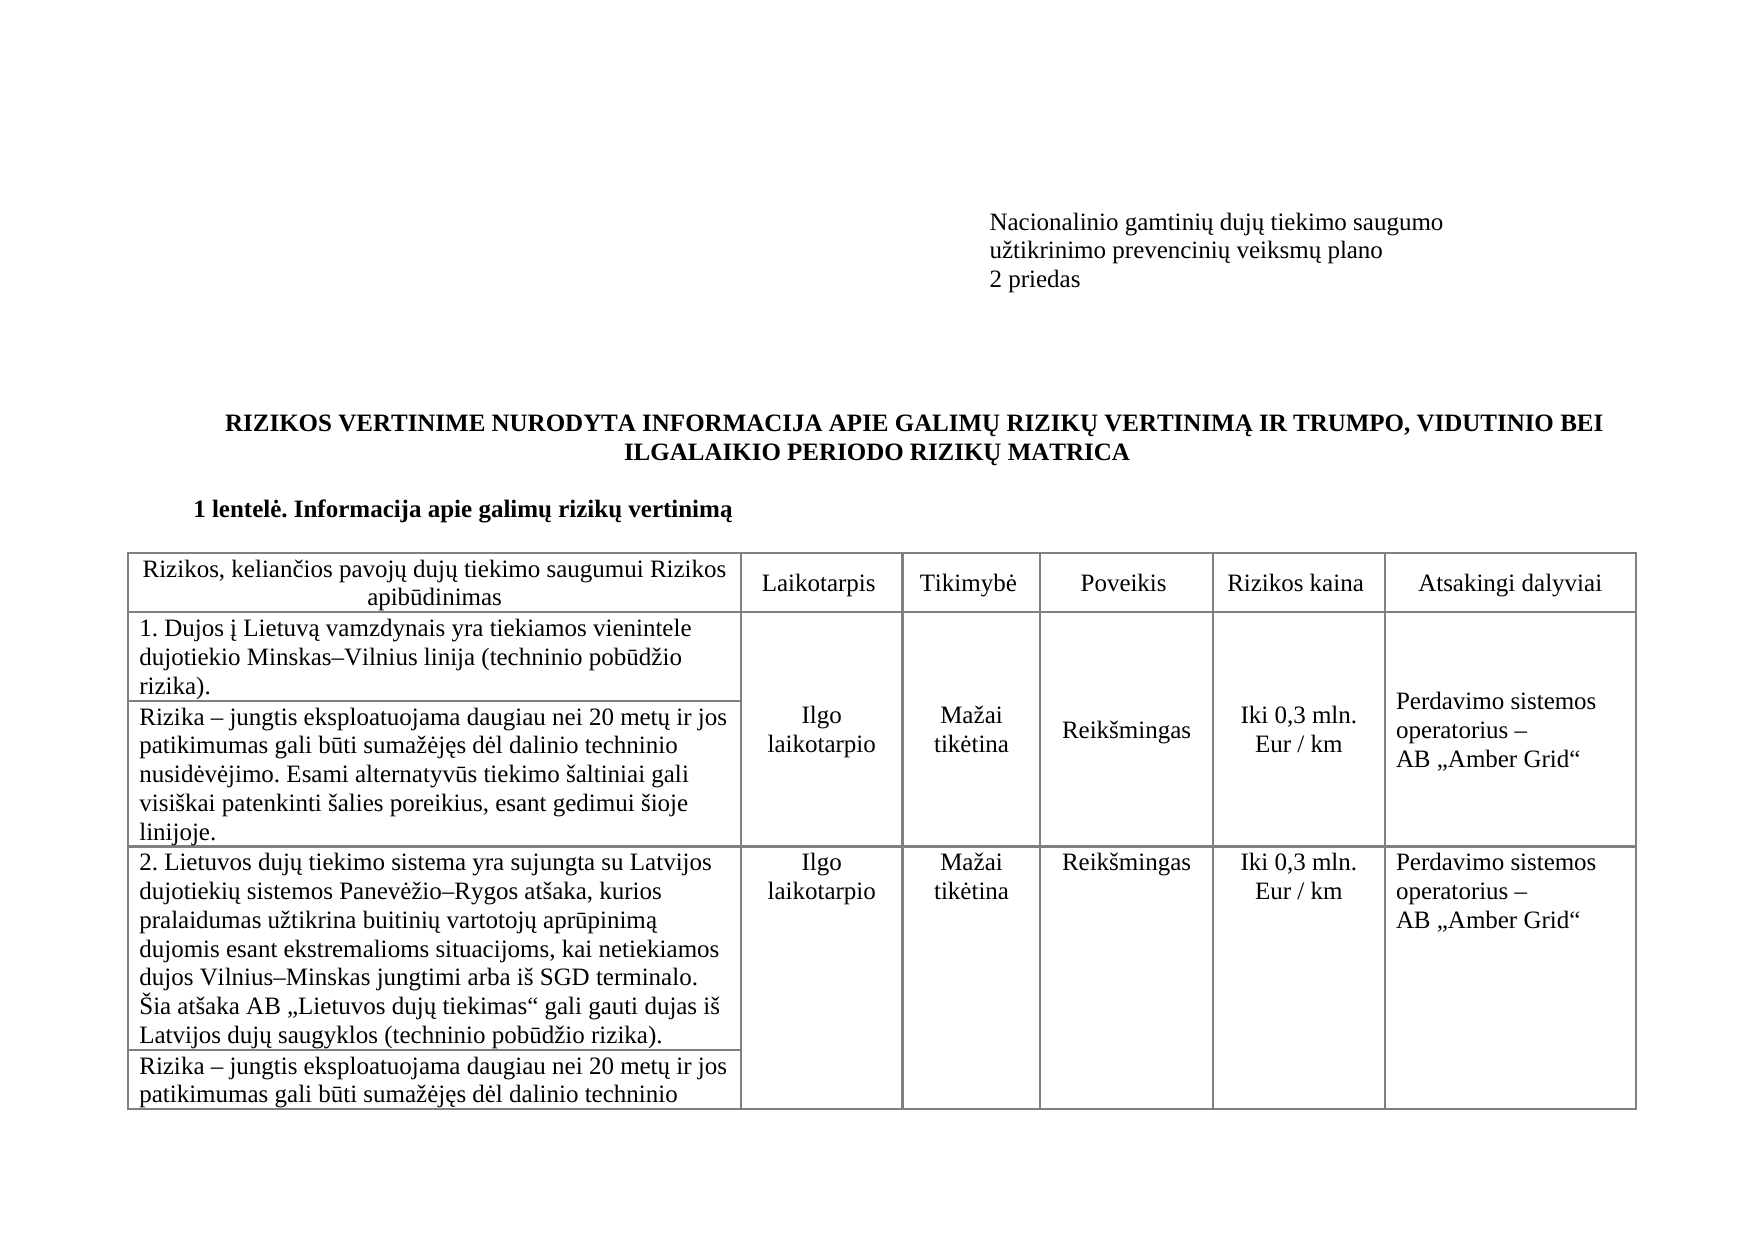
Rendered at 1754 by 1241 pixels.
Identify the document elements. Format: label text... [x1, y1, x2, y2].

table_header Poveikis [1041, 554, 1212, 611]
table_cell Ilgo laikotarpio [742, 613, 901, 845]
text užtikrinimo prevencinių veiksmų plano [989, 235, 1636, 264]
table_cell Iki 0,3 mln. Eur / km [1214, 848, 1384, 1108]
table_cell Ilgo laikotarpio [742, 848, 901, 1108]
table_header Laikotarpis [742, 554, 901, 611]
table_cell Rizika – jungtis eksploatuojama daugiau nei 20 metų ir jos patikimumas gali būti sumažėjęs dėl dalinio techninio [129, 1051, 740, 1108]
table_cell 1. Dujos į Lietuvą vamzdynais yra tiekiamos vienintele dujotiekio Minskas–Vilnius linija (techninio pobūdžio rizika). [129, 613, 740, 699]
text Nacionalinio gamtinių dujų tiekimo saugumo [989, 207, 1636, 235]
table_cell Reikšmingas [1041, 613, 1212, 845]
text RIZIKOS VERTINIME NURODYTA INFORMACIJA APIE GALIMŲ RIZIKŲ VERTINIMĄ IR TRUMPO, VIDUTINIO BEI ILGALAIKIO PERIODO RIZIKŲ MATRICA [118, 408, 1636, 465]
table_cell Perdavimo sistemos operatorius – AB „Amber Grid“ [1386, 848, 1635, 1108]
table_cell Reikšmingas [1041, 848, 1212, 1108]
table_cell 2. Lietuvos dujų tiekimo sistema yra sujungta su Latvijos dujotiekių sistemos Panevėžio–Rygos atšaka, kurios pralaidumas užtikrina buitinių vartotojų aprūpinimą dujomis esant ekstremalioms situacijoms, kai netiekiamos dujos Vilnius–Minskas jungtimi arba iš SGD terminalo. Šia atšaka AB „Lietuvos dujų tiekimas“ gali gauti dujas iš Latvijos dujų saugyklos (techninio pobūdžio rizika). [129, 848, 740, 1049]
table_cell Mažai tikėtina [904, 848, 1039, 1108]
table_header Atsakingi dalyviai [1386, 554, 1635, 611]
table_cell Rizika – jungtis eksploatuojama daugiau nei 20 metų ir jos patikimumas gali būti sumažėjęs dėl dalinio techninio nusidėvėjimo. Esami alternatyvūs tiekimo šaltiniai gali visiškai patenkinti šalies poreikius, esant gedimui šioje linijoje. [129, 702, 740, 845]
text 2 priedas [989, 264, 1636, 293]
table_header Rizikos kaina [1214, 554, 1384, 611]
text 1 lentelė. Informacija apie galimų rizikų vertinimą [118, 494, 1636, 523]
table_cell Iki 0,3 mln. Eur / km [1214, 613, 1384, 845]
table_header Tikimybė [904, 554, 1039, 611]
table_cell Mažai tikėtina [904, 613, 1039, 845]
table_header Rizikos, keliančios pavojų dujų tiekimo saugumui Rizikos apibūdinimas [129, 554, 740, 611]
table_cell Perdavimo sistemos operatorius – AB „Amber Grid“ [1386, 613, 1635, 845]
